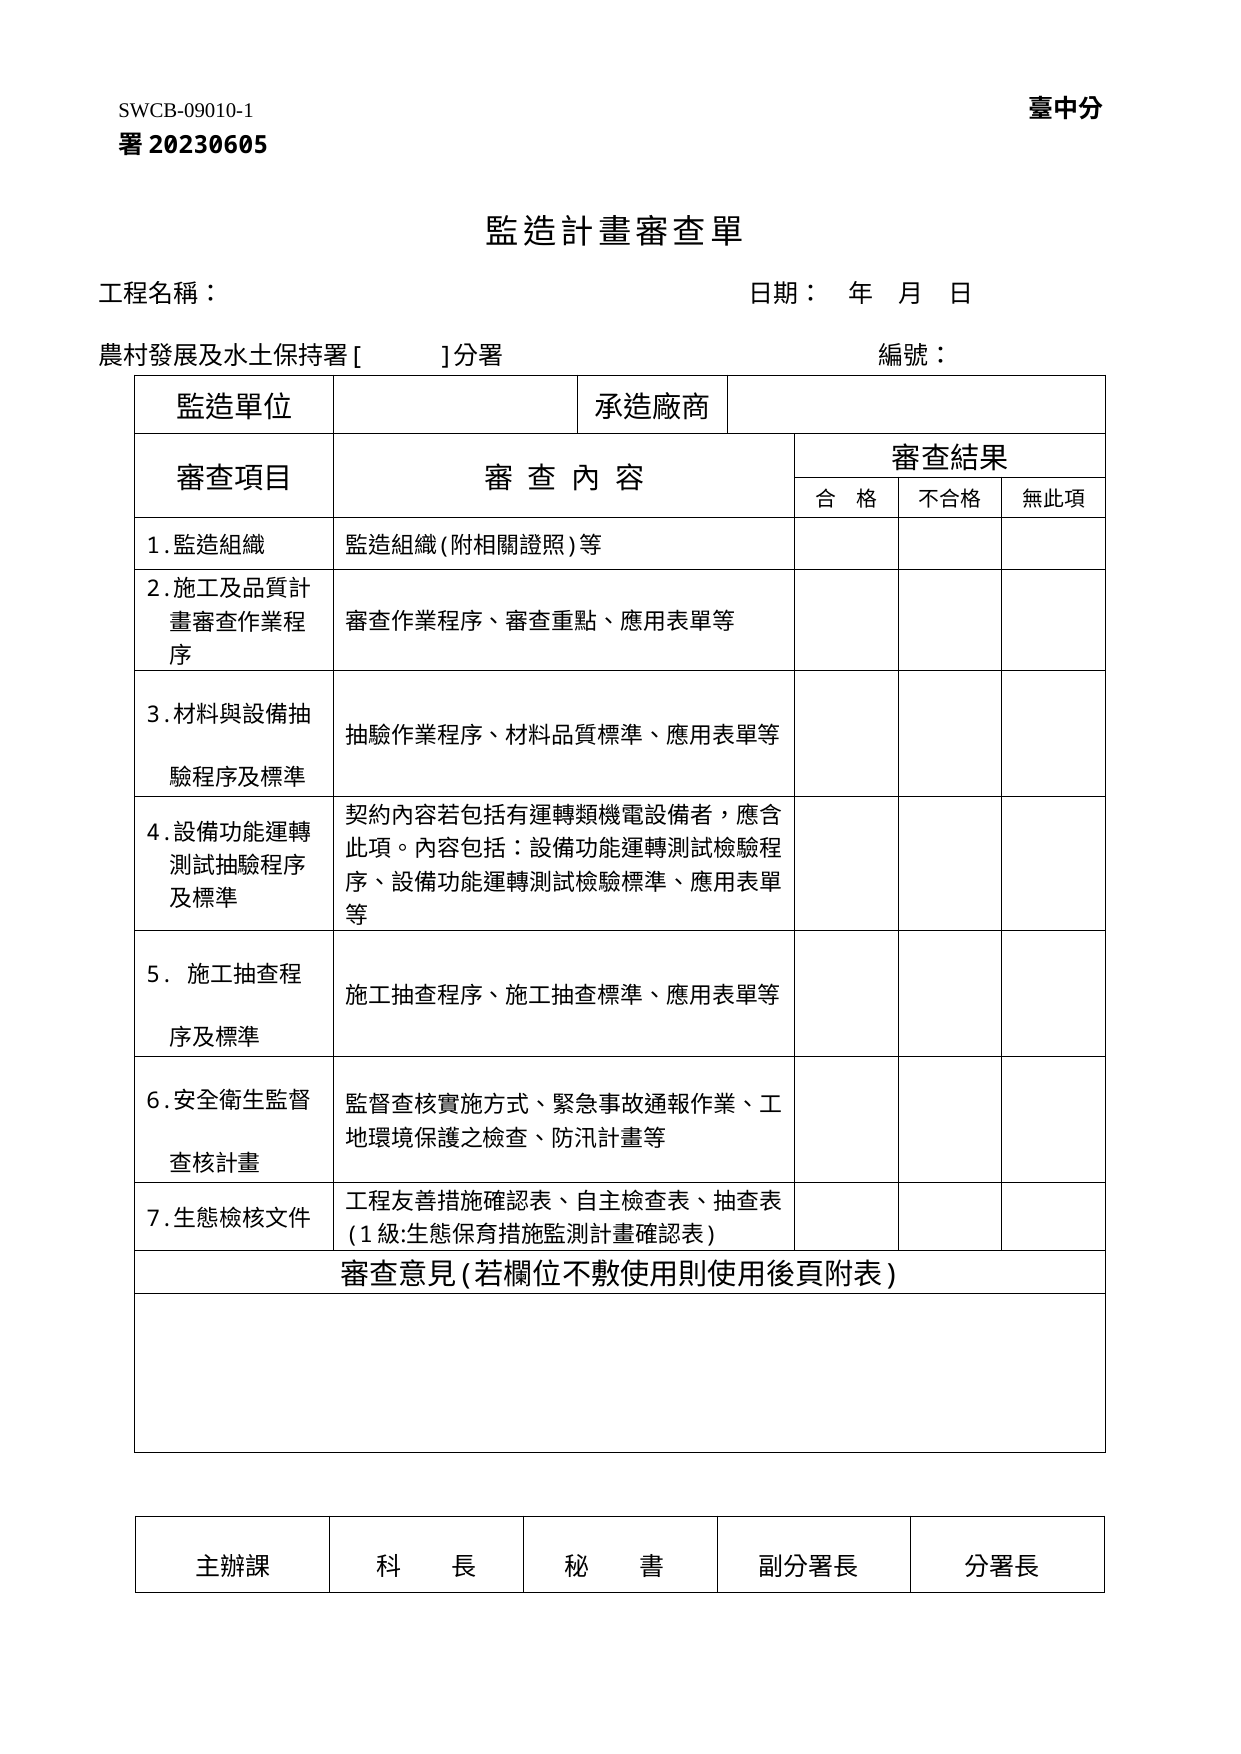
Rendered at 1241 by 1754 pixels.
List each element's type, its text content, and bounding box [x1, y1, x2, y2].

table_cell [1002, 797, 1105, 930]
table_cell 無此項 [1002, 478, 1105, 517]
table_cell 7.生態檢核文件 [135, 1183, 333, 1249]
table_cell 審查結果 [795, 434, 1105, 477]
table_cell [1002, 1183, 1105, 1249]
table_cell [795, 797, 898, 930]
table_cell [795, 1183, 898, 1249]
table_header 承造廠商 [578, 376, 727, 433]
table_cell 5. 施工抽查程序及標準 [135, 931, 333, 1056]
table_cell 審查項目 [135, 434, 333, 517]
table_cell [1002, 518, 1105, 569]
table_cell [899, 570, 1001, 670]
table_cell [1002, 1057, 1105, 1182]
table_cell [795, 570, 898, 670]
table_cell [899, 671, 1001, 796]
table_cell 審查意見(若欄位不敷使用則使用後頁附表) [135, 1251, 1105, 1293]
table_cell 抽驗作業程序、材料品質標準、應用表單等 [334, 671, 794, 796]
table_cell 監督查核實施方式、緊急事故通報作業、工地環境保護之檢查、防汛計畫等 [334, 1057, 794, 1182]
table_cell [1002, 931, 1105, 1056]
table_cell 不合格 [899, 478, 1001, 517]
table_header 副分署長 [718, 1517, 910, 1592]
table_header 秘 書 [524, 1517, 717, 1592]
table_cell 6.安全衛生監督查核計畫 [135, 1057, 333, 1182]
table_cell 施工抽查程序、施工抽查標準、應用表單等 [334, 931, 794, 1056]
table_header 主辦課 [136, 1517, 329, 1592]
table_cell [795, 931, 898, 1056]
table_cell [899, 1057, 1001, 1182]
table_header 分署長 [911, 1517, 1104, 1592]
table_header [728, 376, 1105, 433]
text 農村發展及水土保持署[ ]分署 編號： [86, 312, 1122, 374]
text 監造計畫審查單 [86, 187, 1122, 249]
table_cell 審 查 內 容 [334, 434, 794, 517]
table_cell 2.施工及品質計畫審查作業程序 [135, 570, 333, 670]
table_cell 1.監造組織 [135, 518, 333, 569]
table_cell [795, 518, 898, 569]
table_cell 契約內容若包括有運轉類機電設備者，應含此項。內容包括：設備功能運轉測試檢驗程序、設備功能運轉測試檢驗標準、應用表單等 [334, 797, 794, 930]
text 工程名稱： 日期： 年 月 日 [86, 249, 1122, 312]
table_cell [899, 1183, 1001, 1249]
table_cell 審查作業程序、審查重點、應用表單等 [334, 570, 794, 670]
table_cell 4.設備功能運轉測試抽驗程序及標準 [135, 797, 333, 930]
table_cell [1002, 570, 1105, 670]
table_cell [899, 518, 1001, 569]
table_cell [899, 797, 1001, 930]
table_cell [1002, 671, 1105, 796]
table_cell 3.材料與設備抽驗程序及標準 [135, 671, 333, 796]
table_cell 工程友善措施確認表、自主檢查表、抽查表 (1級:生態保育措施監測計畫確認表) [334, 1183, 794, 1249]
table_cell [899, 931, 1001, 1056]
table_header 監造單位 [135, 376, 333, 433]
table_cell [795, 671, 898, 796]
table_header 科 長 [330, 1517, 523, 1592]
table_header [334, 376, 577, 433]
table_cell [135, 1294, 1105, 1452]
table_cell 合 格 [795, 478, 898, 517]
table_cell [795, 1057, 898, 1182]
table_cell 監造組織(附相關證照)等 [334, 518, 794, 569]
